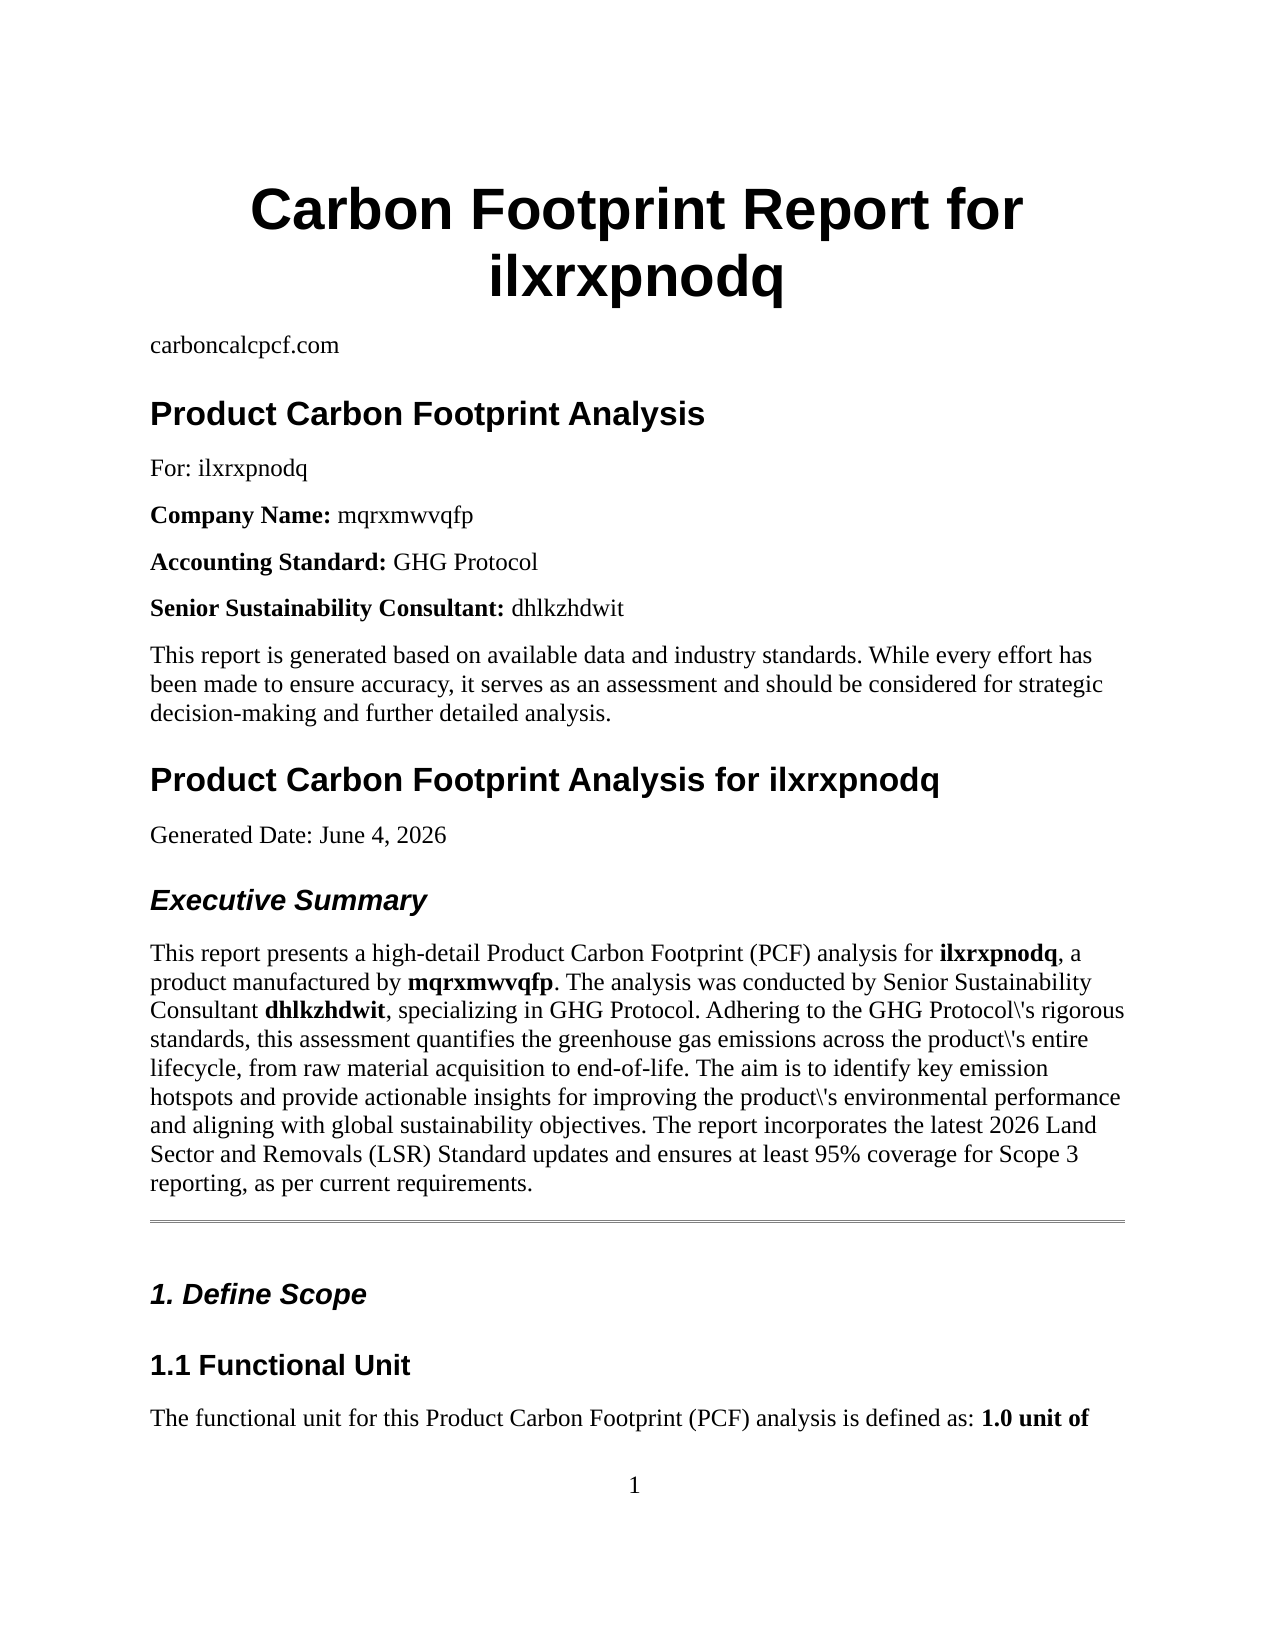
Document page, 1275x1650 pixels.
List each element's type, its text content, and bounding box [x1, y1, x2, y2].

text carboncalcpcf.com [150, 331, 1125, 359]
subtitle 1. Define Scope [150, 1277, 1125, 1311]
text This report presents a high-detail Product Carbon Footprint (PCF) analysis for ilxrxpnodq, a product manufactured by mqrxmwvqfp. The analysis was conducted by Senior Sustainability Consultant dhlkzhdwit, specializing in GHG Protocol. Adhering to the GHG Protocol\'s rigorous standards, this assessment quantifies the greenhouse gas emissions across the product\'s entire lifecycle, from raw material acquisition to end-of-life. The aim is to identify key emission hotspots and provide actionable insights for improving the product\'s environmental performance and aligning with global sustainability objectives. The report incorporates the latest 2026 Land Sector and Removals (LSR) Standard updates and ensures at least 95% coverage for Scope 3 reporting, as per current requirements. [150, 938, 1125, 1197]
subtitle 1.1 Functional Unit [150, 1348, 1125, 1382]
text Senior Sustainability Consultant: dhlkzhdwit [150, 593, 1125, 622]
text Accounting Standard: GHG Protocol [150, 547, 1125, 576]
subtitle Product Carbon Footprint Analysis [150, 393, 1125, 432]
text This report is generated based on available data and industry standards. While every effort has been made to ensure accuracy, it serves as an assessment and should be considered for strategic decision-making and further detailed analysis. [150, 640, 1125, 726]
text The functional unit for this Product Carbon Footprint (PCF) analysis is defined as: 1.0 unit of [150, 1403, 1125, 1432]
subtitle Product Carbon Footprint Analysis for ilxrxpnodq [150, 760, 1125, 799]
text Generated Date: June 4, 2026 [150, 820, 1125, 849]
text Company Name: mqrxmwvqfp [150, 500, 1125, 529]
text For: ilxrxpnodq [150, 453, 1125, 482]
subtitle Executive Summary [150, 883, 1125, 917]
title Carbon Footprint Report for ilxrxpnodq [150, 175, 1125, 309]
